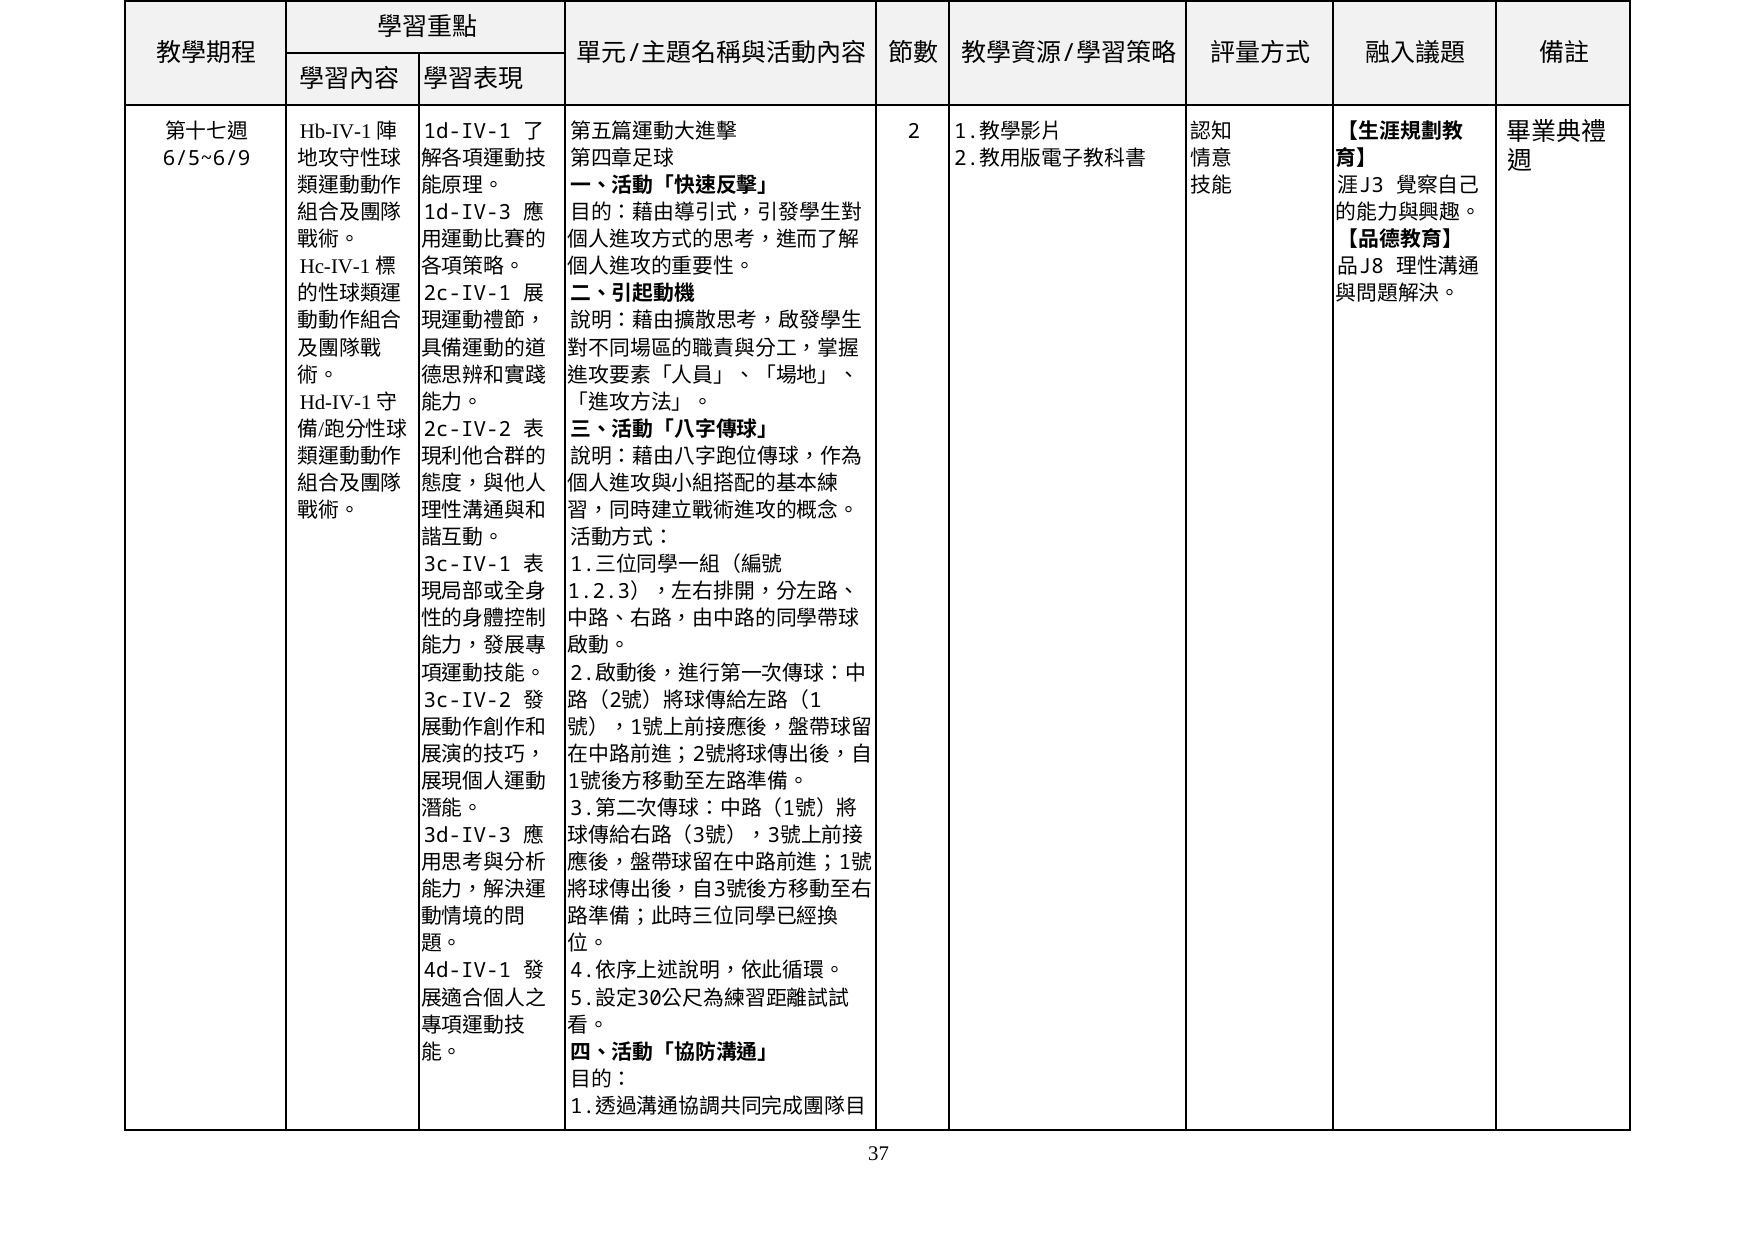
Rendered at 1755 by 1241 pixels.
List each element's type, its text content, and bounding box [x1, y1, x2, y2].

table_cell 【生涯規劃教育】 涯J3 覺察自己的能力與興趣。 【品德教育】 品J8 理性溝通與問題解決。 [1334, 106, 1495, 1129]
table_cell 學習表現 [420, 54, 564, 104]
table_header 教學期程 [126, 2, 285, 104]
table_header 節數 [877, 2, 948, 104]
table_cell 第五篇運動大進擊 第四章足球 一、活動「快速反擊」 目的：藉由導引式，引發學生對個人進攻方式的思考，進而了解個人進攻的重要性。 二、引起動機 說明：藉由擴散思考，啟發學生對不同場區的職責與分工，掌握進攻要素「人員」、「場地」、「進攻方法」。 三、活動「八字傳球」 說明：藉由八字跑位傳球，作為個人進攻與小組搭配的基本練習，同時建立戰術進攻的概念。 活動方式： 1.三位同學一組（編號1.2.3），左右排開，分左路、中路、右路，由中路的同學帶球啟動。 2.啟動後，進行第一次傳球：中路（2號）將球傳給左路（1號），1號上前接應後，盤帶球留在中路前進；2號將球傳出後，自1號後方移動至左路準備。 3.第二次傳球：中路（1號）將球傳給右路（3號），3號上前接應後，盤帶球留在中路前進；1號將球傳出後，自3號後方移動至右路準備；此時三位同學已經換位。 4.依序上述說明，依此循環。 5.設定30公尺為練習距離試試看。 四、活動「協防溝通」 目的： 1.透過溝通協調共同完成團隊目 [566, 106, 875, 1129]
table_cell 1.教學影片 2.教用版電子教科書 [950, 106, 1185, 1129]
table_cell 學習內容 [287, 54, 418, 104]
table_header 融入議題 [1334, 2, 1495, 104]
table_header 單元/主題名稱與活動內容 [566, 2, 875, 104]
table_header 評量方式 [1187, 2, 1332, 104]
table_cell 2 [877, 106, 948, 1129]
table_header 教學資源/學習策略 [950, 2, 1185, 104]
table_cell 第十七週 6/5~6/9 [126, 106, 285, 1129]
table_cell 畢業典禮週 [1497, 106, 1629, 1129]
table_header 備註 [1497, 2, 1629, 104]
table_cell 認知 情意 技能 [1187, 106, 1332, 1129]
table_cell Hb-IV-1 陣地攻守性球類運動動作組合及團隊戰術。 Hc-IV-1 標的性球類運動動作組合及團隊戰術。 Hd-IV-1 守備/跑分性球類運動動作組合及團隊戰術。 [287, 106, 418, 1129]
table_header 學習重點 [287, 2, 564, 52]
table_cell 1d-IV-1 了解各項運動技能原理。 1d-IV-3 應用運動比賽的各項策略。 2c-IV-1 展現運動禮節，具備運動的道德思辨和實踐能力。 2c-IV-2 表現利他合群的態度，與他人理性溝通與和諧互動。 3c-IV-1 表現局部或全身性的身體控制能力，發展專項運動技能。 3c-IV-2 發展動作創作和展演的技巧，展現個人運動潛能。 3d-IV-3 應用思考與分析能力，解決運動情境的問題。 4d-IV-1 發展適合個人之專項運動技能。 [420, 106, 564, 1129]
